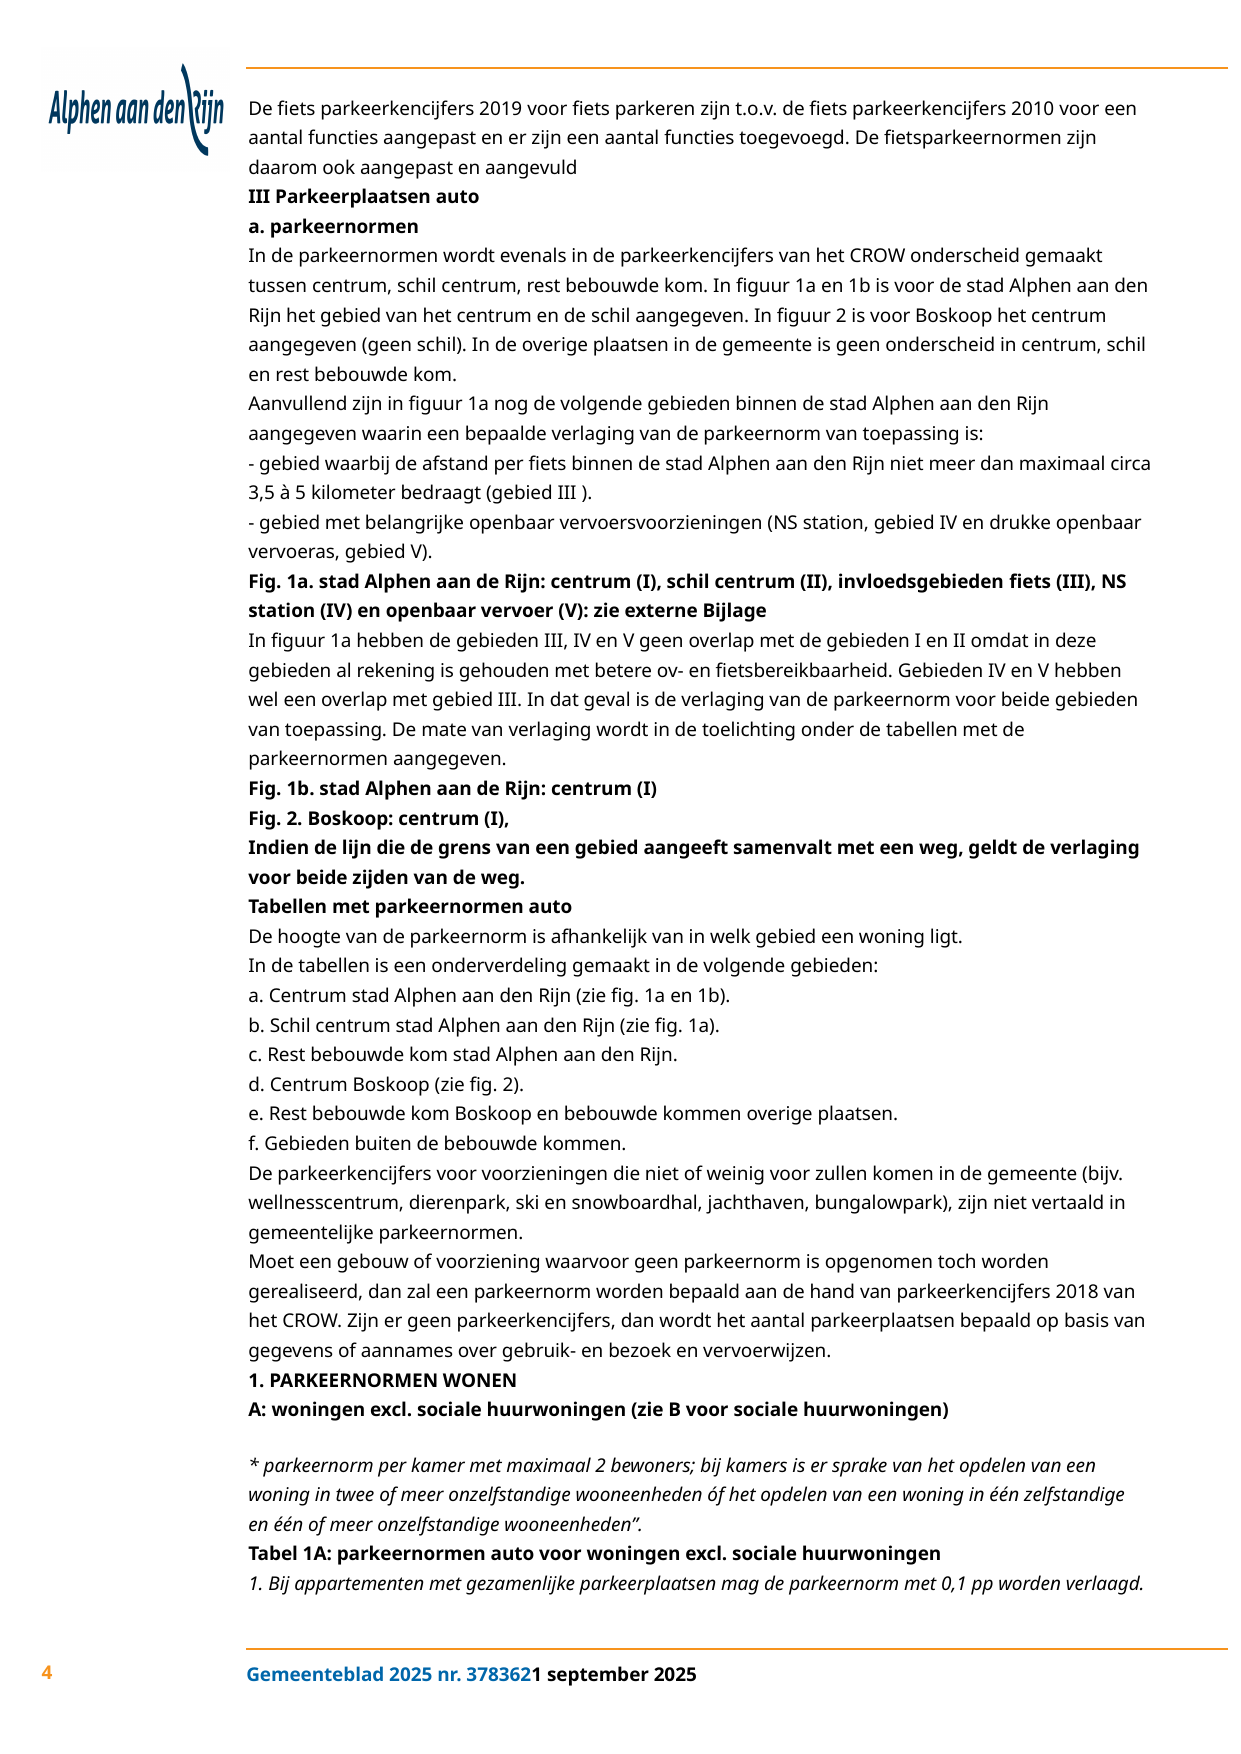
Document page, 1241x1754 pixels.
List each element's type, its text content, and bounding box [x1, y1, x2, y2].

text In de parkeernormen wordt evenals in de parkeerkencijfers van het CROW onderscheid gemaakt tussen centrum, schil centrum, rest bebouwde kom. In figuur 1a en 1b is voor de stad Alphen aan den Rijn het gebied van het centrum en de schil aangegeven. In figuur 2 is voor Boskoop het centrum aangegeven (geen schil). In de overige plaatsen in de gemeente is geen onderscheid in centrum, schil en rest bebouwde kom. [248, 243, 1152, 387]
text d. Centrum Boskoop (zie fig. 2). [248, 1071, 1152, 1097]
text 1. Bij appartementen met gezamenlijke parkeerplaatsen mag de parkeernorm met 0,1 pp worden verlaagd. [248, 1570, 1152, 1596]
text b. Schil centrum stad Alphen aan den Rijn (zie fig. 1a). [248, 1012, 1152, 1038]
text c. Rest bebouwde kom stad Alphen aan den Rijn. [248, 1041, 1152, 1067]
text a. Centrum stad Alphen aan den Rijn (zie fig. 1a en 1b). [248, 982, 1152, 1008]
text Moet een gebouw of voorziening waarvoor geen parkeernorm is opgenomen toch worden gerealiseerd, dan zal een parkeernorm worden bepaald aan de hand van parkeerkencijfers 2018 van het CROW. Zijn er geen parkeerkencijfers, dan wordt het aantal parkeerplaatsen bepaald op basis van gegevens of aannames over gebruik- en bezoek en vervoerwijzen. [248, 1248, 1152, 1363]
text III Parkeerplaatsen auto [248, 183, 1152, 209]
text Tabellen met parkeernormen auto [248, 893, 1152, 919]
text Aanvullend zijn in figuur 1a nog de volgende gebieden binnen de stad Alphen aan den Rijn aangegeven waarin een bepaalde verlaging van de parkeernorm van toepassing is: [248, 391, 1152, 446]
text Tabel 1A: parkeernormen auto voor woningen excl. sociale huurwoningen [248, 1541, 1152, 1566]
text e. Rest bebouwde kom Boskoop en bebouwde kommen overige plaatsen. [248, 1101, 1152, 1126]
text 1. PARKEERNORMEN WONEN [248, 1367, 1152, 1393]
text De hoogte van de parkeernorm is afhankelijk van in welk gebied een woning ligt. [248, 923, 1152, 949]
text a. parkeernormen [248, 213, 1152, 239]
text In de tabellen is een onderverdeling gemaakt in de volgende gebieden: [248, 953, 1152, 978]
text A: woningen excl. sociale huurwoningen (zie B voor sociale huurwoningen) [248, 1396, 1152, 1422]
text In figuur 1a hebben de gebieden III, IV en V geen overlap met de gebieden I en II omdat in deze gebieden al rekening is gehouden met betere ov- en fietsbereikbaarheid. Gebieden IV en V hebben wel een overlap met gebied III. In dat geval is de verlaging van de parkeernorm voor beide gebieden van toepassing. De mate van verlaging wordt in de toelichting onder de tabellen met de parkeernormen aangegeven. [248, 627, 1152, 771]
picture [41, 47, 231, 172]
text Fig. 1b. stad Alphen aan de Rijn: centrum (I) [248, 775, 1152, 801]
text * parkeernorm per kamer met maximaal 2 bewoners; bij kamers is er sprake van het opdelen van een woning in twee of meer onzelfstandige wooneenheden óf het opdelen van een woning in één zelfstandige en één of meer onzelfstandige wooneenheden”. [248, 1452, 1152, 1537]
text - gebied met belangrijke openbaar vervoersvoorzieningen (NS station, gebied IV en drukke openbaar vervoeras, gebied V). [248, 509, 1152, 564]
text f. Gebieden buiten de bebouwde kommen. [248, 1130, 1152, 1156]
text De fiets parkeerkencijfers 2019 voor fiets parkeren zijn t.o.v. de fiets parkeerkencijfers 2010 voor een aantal functies aangepast en er zijn een aantal functies toegevoegd. De fietsparkeernormen zijn daarom ook aangepast en aangevuld [248, 95, 1152, 180]
text Fig. 2. Boskoop: centrum (I), [248, 805, 1152, 831]
text De parkeerkencijfers voor voorzieningen die niet of weinig voor zullen komen in de gemeente (bijv. wellnesscentrum, dierenpark, ski en snowboardhal, jachthaven, bungalowpark), zijn niet vertaald in gemeentelijke parkeernormen. [248, 1160, 1152, 1245]
text Fig. 1a. stad Alphen aan de Rijn: centrum (I), schil centrum (II), invloedsgebieden fiets (III), NS station (IV) en openbaar vervoer (V): zie externe Bijlage [248, 568, 1152, 623]
text - gebied waarbij de afstand per fiets binnen de stad Alphen aan den Rijn niet meer dan maximaal circa 3,5 à 5 kilometer bedraagt (gebied III ). [248, 450, 1152, 505]
text Indien de lijn die de grens van een gebied aangeeft samenvalt met een weg, geldt de verlaging voor beide zijden van de weg. [248, 834, 1152, 890]
